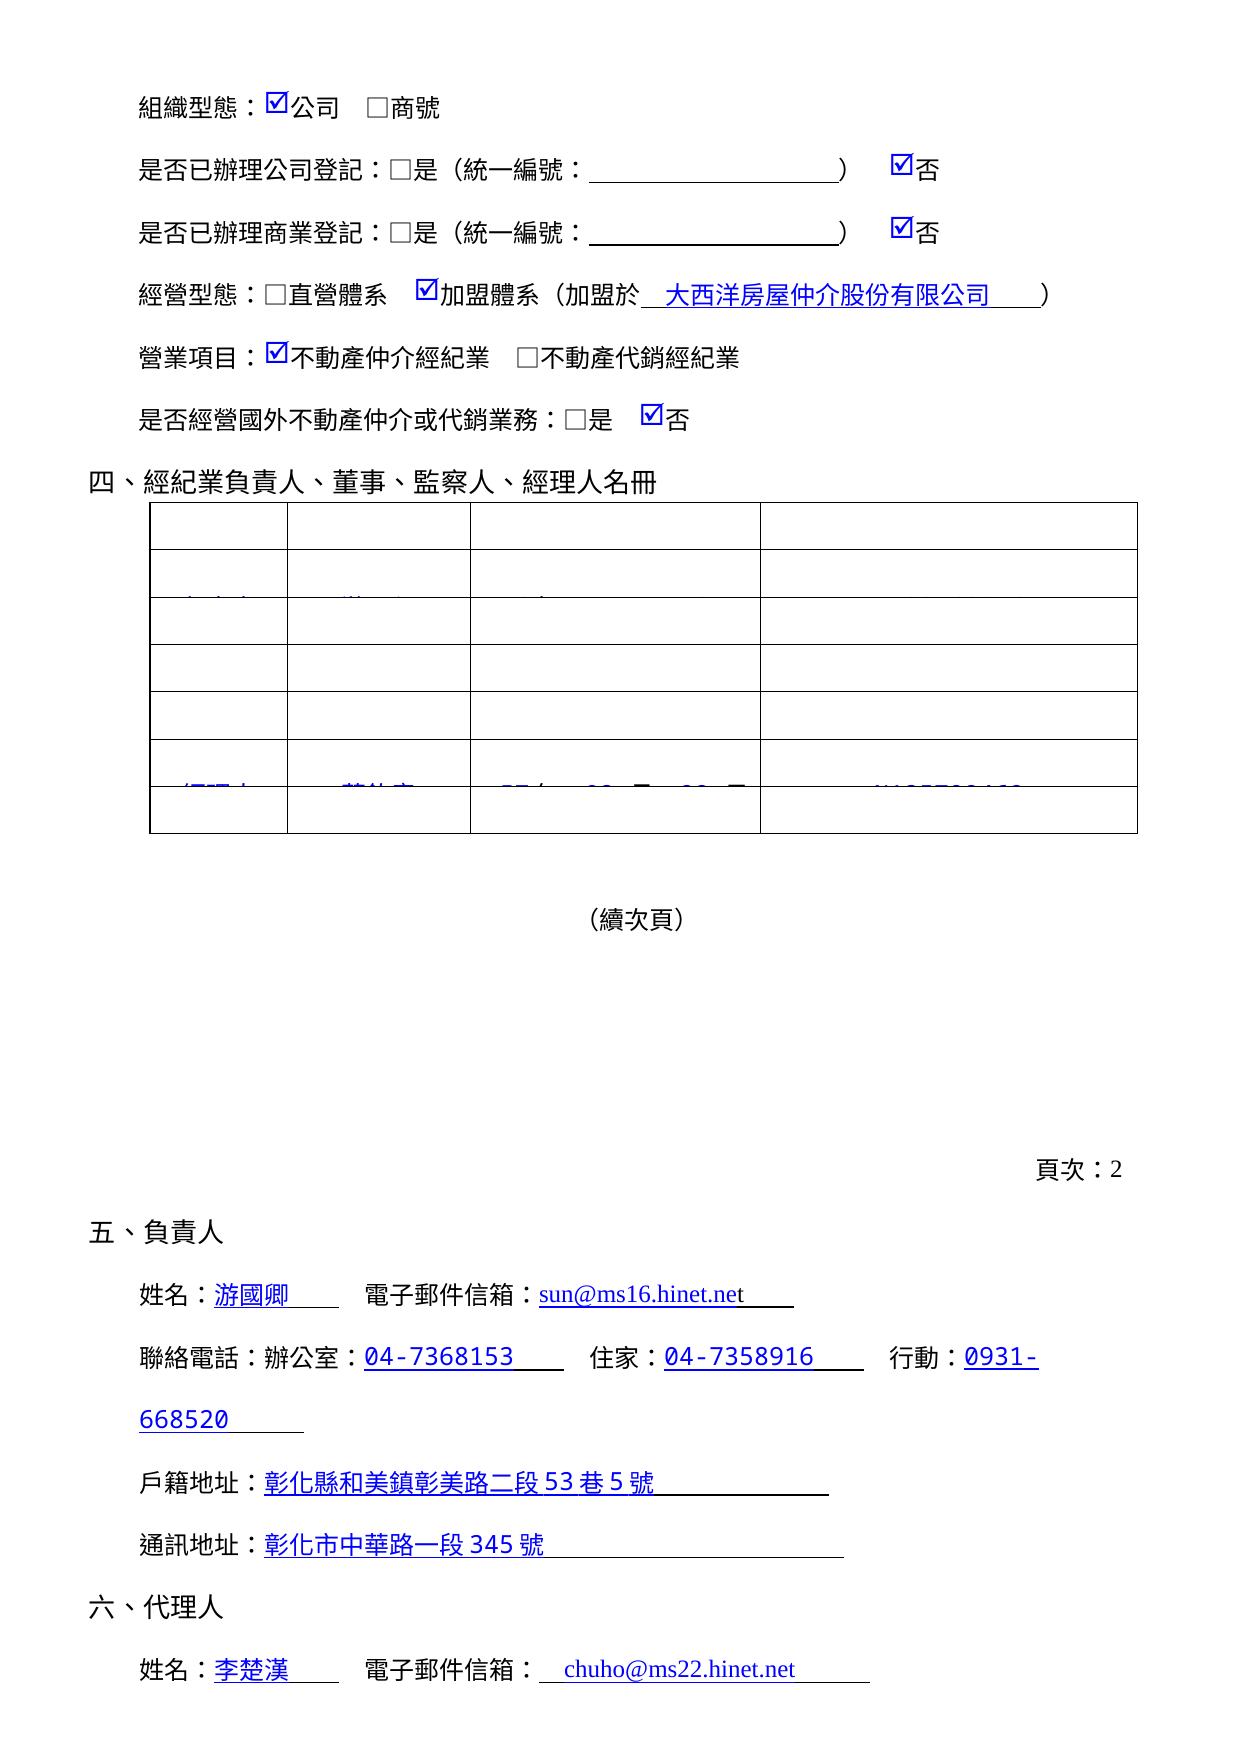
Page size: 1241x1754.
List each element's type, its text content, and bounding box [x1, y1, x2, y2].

table_cell 59年 05 月 18 日 [471, 692, 760, 738]
table_cell [151, 787, 287, 833]
text （續次頁） [151, 877, 1122, 939]
table_cell 負責人 [151, 550, 287, 597]
table_cell N122286433 [761, 645, 1137, 691]
table_header 出生日期 [471, 503, 760, 549]
table_cell 經理人 [151, 740, 287, 786]
text 姓名：游國卿 電子郵件信箱：sun@ms16.hinet.net [139, 1252, 1122, 1314]
table_cell 黃亞雯 [288, 692, 470, 738]
text 姓名：李楚漢 電子郵件信箱： chuho@ms22.hinet.net [139, 1627, 1122, 1689]
table_cell 莊效雄 [288, 645, 470, 691]
table_cell [288, 787, 470, 833]
table_cell 61年 09 月 15 日 [471, 645, 760, 691]
text 組織型態：公司 □商號 [139, 64, 1122, 127]
text 六、代理人 [89, 1564, 1122, 1627]
table_cell [761, 787, 1137, 833]
table_cell N122568956 [761, 550, 1137, 597]
text 四、經紀業負責人、董事、監察人、經理人名冊 [89, 439, 1122, 502]
text 頁次：2 [89, 1127, 1122, 1189]
table_cell N135792468 [761, 740, 1137, 786]
table_header 國民身分證統一編號或護照號碼 [761, 503, 1137, 549]
table_cell 57年 03 月 22 日 [471, 740, 760, 786]
text 通訊地址：彰化市中華路一段345號 [139, 1502, 1122, 1564]
text 五、負責人 [89, 1189, 1122, 1252]
text 是否已辦理公司登記：□是（統一編號： ） 否 [139, 127, 1122, 189]
table_cell N122359861 [761, 598, 1137, 644]
table_header 職稱 [151, 503, 287, 549]
text 經營型態：□直營體系 加盟體系（加盟於 大西洋房屋仲介股份有限公司 ） [139, 252, 1122, 314]
text 戶籍地址：彰化縣和美鎮彰美路二段53巷5號 [139, 1439, 1122, 1502]
table_cell N222468547 [761, 692, 1137, 738]
table_cell 監察人 [151, 692, 287, 738]
table_cell 董事 [151, 645, 287, 691]
table_cell 董事 [151, 598, 287, 644]
text 是否經營國外不動產仲介或代銷業務：□是 否 [139, 377, 1122, 439]
text 聯絡電話：辦公室：04-7368153 住家：04-7358916 行動：0931-668520 [139, 1314, 1122, 1439]
text 營業項目：不動產仲介經紀業 □不動產代銷經紀業 [139, 314, 1122, 377]
table_cell 曾家明 [288, 598, 470, 644]
table_cell 年 月 日 [471, 787, 760, 833]
table_header 姓名 [288, 503, 470, 549]
table_cell 56年 11 月 18 日 [471, 550, 760, 597]
table_cell 游國卿 [288, 550, 470, 597]
table_cell 蕭欽章 [288, 740, 470, 786]
table_cell 62年 10 月 23 日 [471, 598, 760, 644]
text 是否已辦理商業登記：□是（統一編號： ） 否 [139, 189, 1122, 252]
